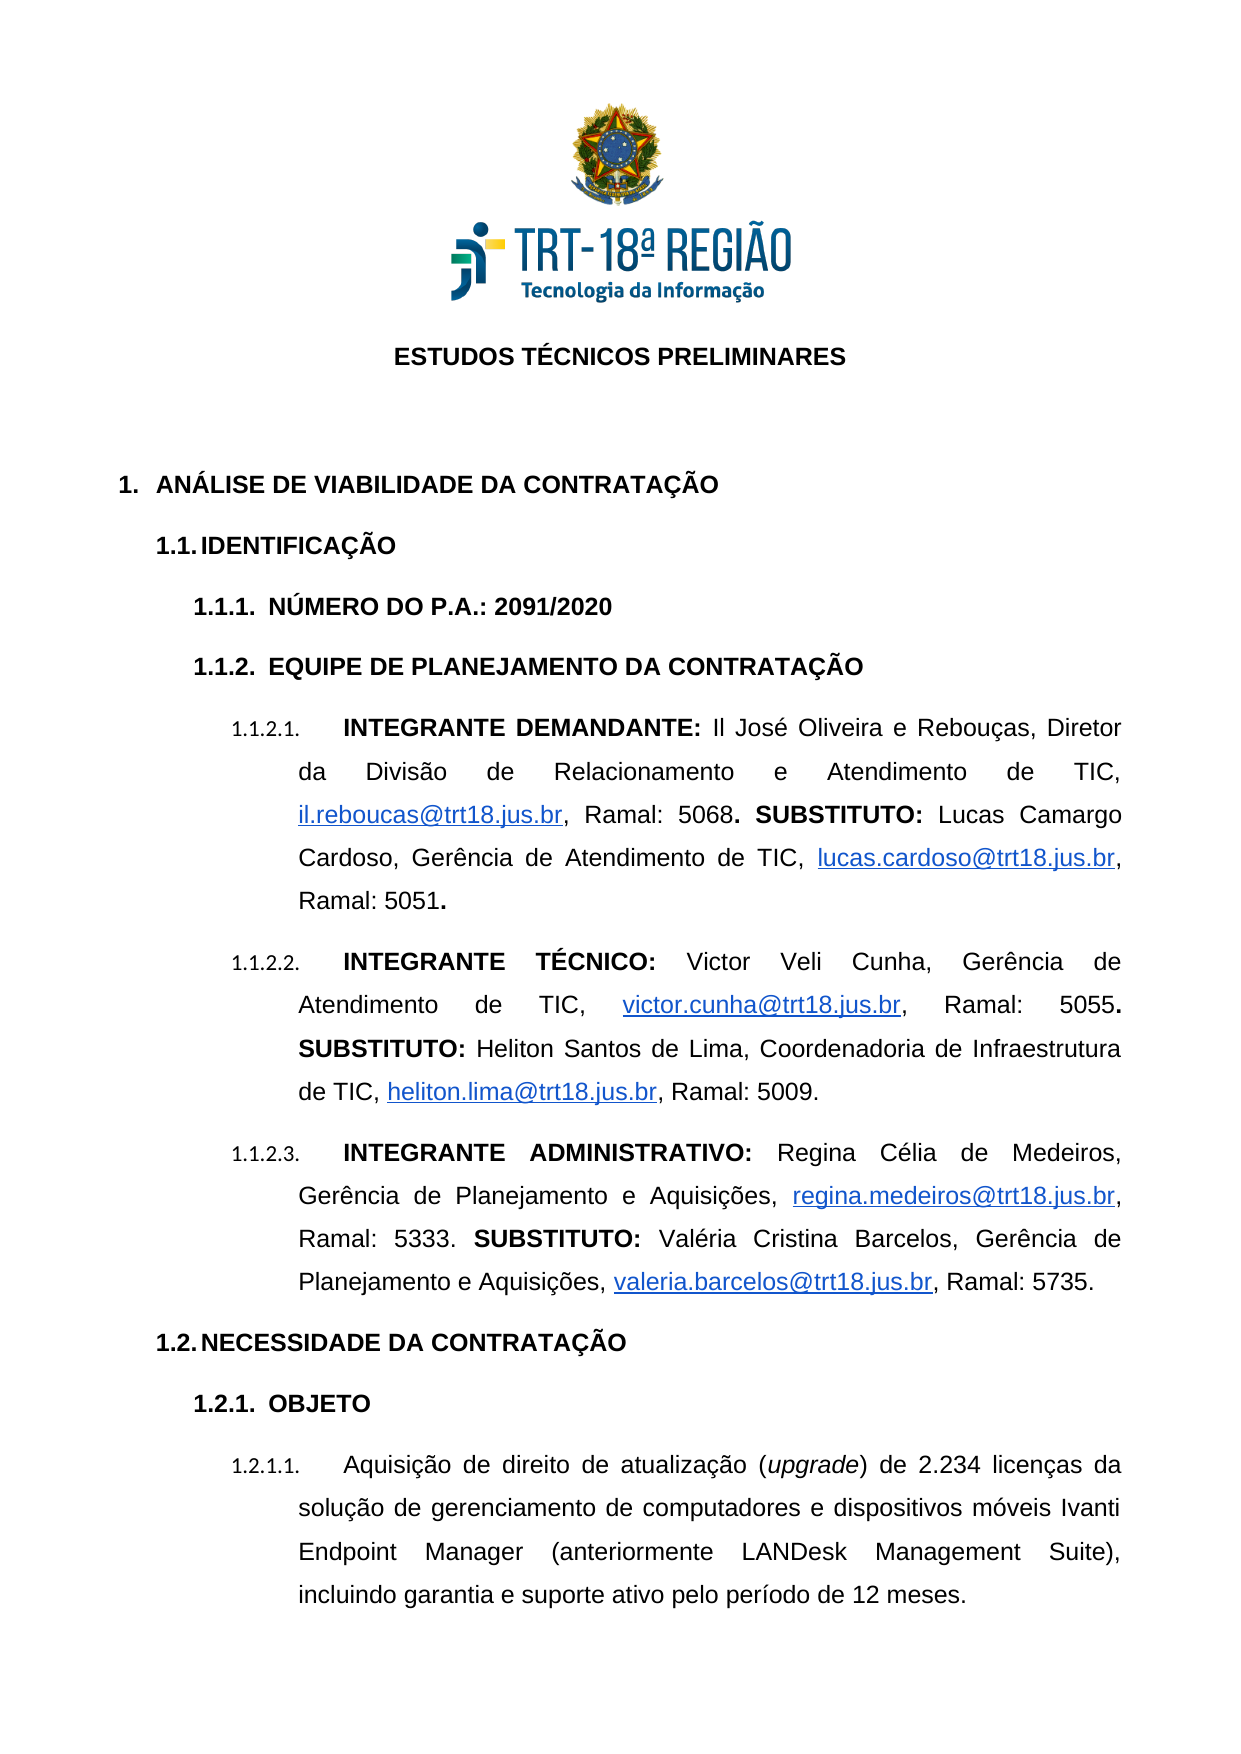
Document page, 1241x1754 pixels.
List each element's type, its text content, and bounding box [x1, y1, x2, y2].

list OBJETO [193, 1389, 1122, 1418]
picture [565, 102, 675, 206]
list INTEGRANTE TÉCNICO: Victor Veli Cunha, Gerência de Atendimento de TIC, victor.cunha@trt18.jus.br, Ramal: 5055. SUBSTITUTO: Heliton Santos de Lima, Coordenadoria de Infraestrutura de TIC, heliton.lima@trt18.jus.br, Ramal: 5009. [231, 947, 1122, 1105]
list INTEGRANTE DEMANDANTE: Il José Oliveira e Rebouças, Diretor da Divisão de Relacionamento e Atendimento de TIC, il.reboucas@trt18.jus.br, Ramal: 5068. SUBSTITUTO: Lucas Camargo Cardoso, Gerência de Atendimento de TIC, lucas.cardoso@trt18.jus.br, Ramal: 5051. [231, 713, 1122, 915]
list INTEGRANTE ADMINISTRATIVO: Regina Célia de Medeiros, Gerência de Planejamento e Aquisições, regina.medeiros@trt18.jus.br, Ramal: 5333. SUBSTITUTO: Valéria Cristina Barcelos, Gerência de Planejamento e Aquisições, valeria.barcelos@trt18.jus.br, Ramal: 5735. [231, 1137, 1122, 1296]
list NECESSIDADE DA CONTRATAÇÃO [156, 1328, 1122, 1357]
list NÚMERO DO P.A.: 2091/2020 [193, 591, 1122, 620]
list Aquisição de direito de atualização (upgrade) de 2.234 licenças da solução de gerenciamento de computadores e dispositivos móveis Ivanti Endpoint Manager (anteriormente LANDesk Management Suite), incluindo garantia e suporte ativo pelo período de 12 meses. [231, 1450, 1122, 1608]
list IDENTIFICAÇÃO [156, 531, 1122, 559]
list ANÁLISE DE VIABILIDADE DA CONTRATAÇÃO [118, 470, 1122, 498]
list EQUIPE DE PLANEJAMENTO DA CONTRATAÇÃO [193, 652, 1122, 681]
picture [445, 217, 795, 331]
